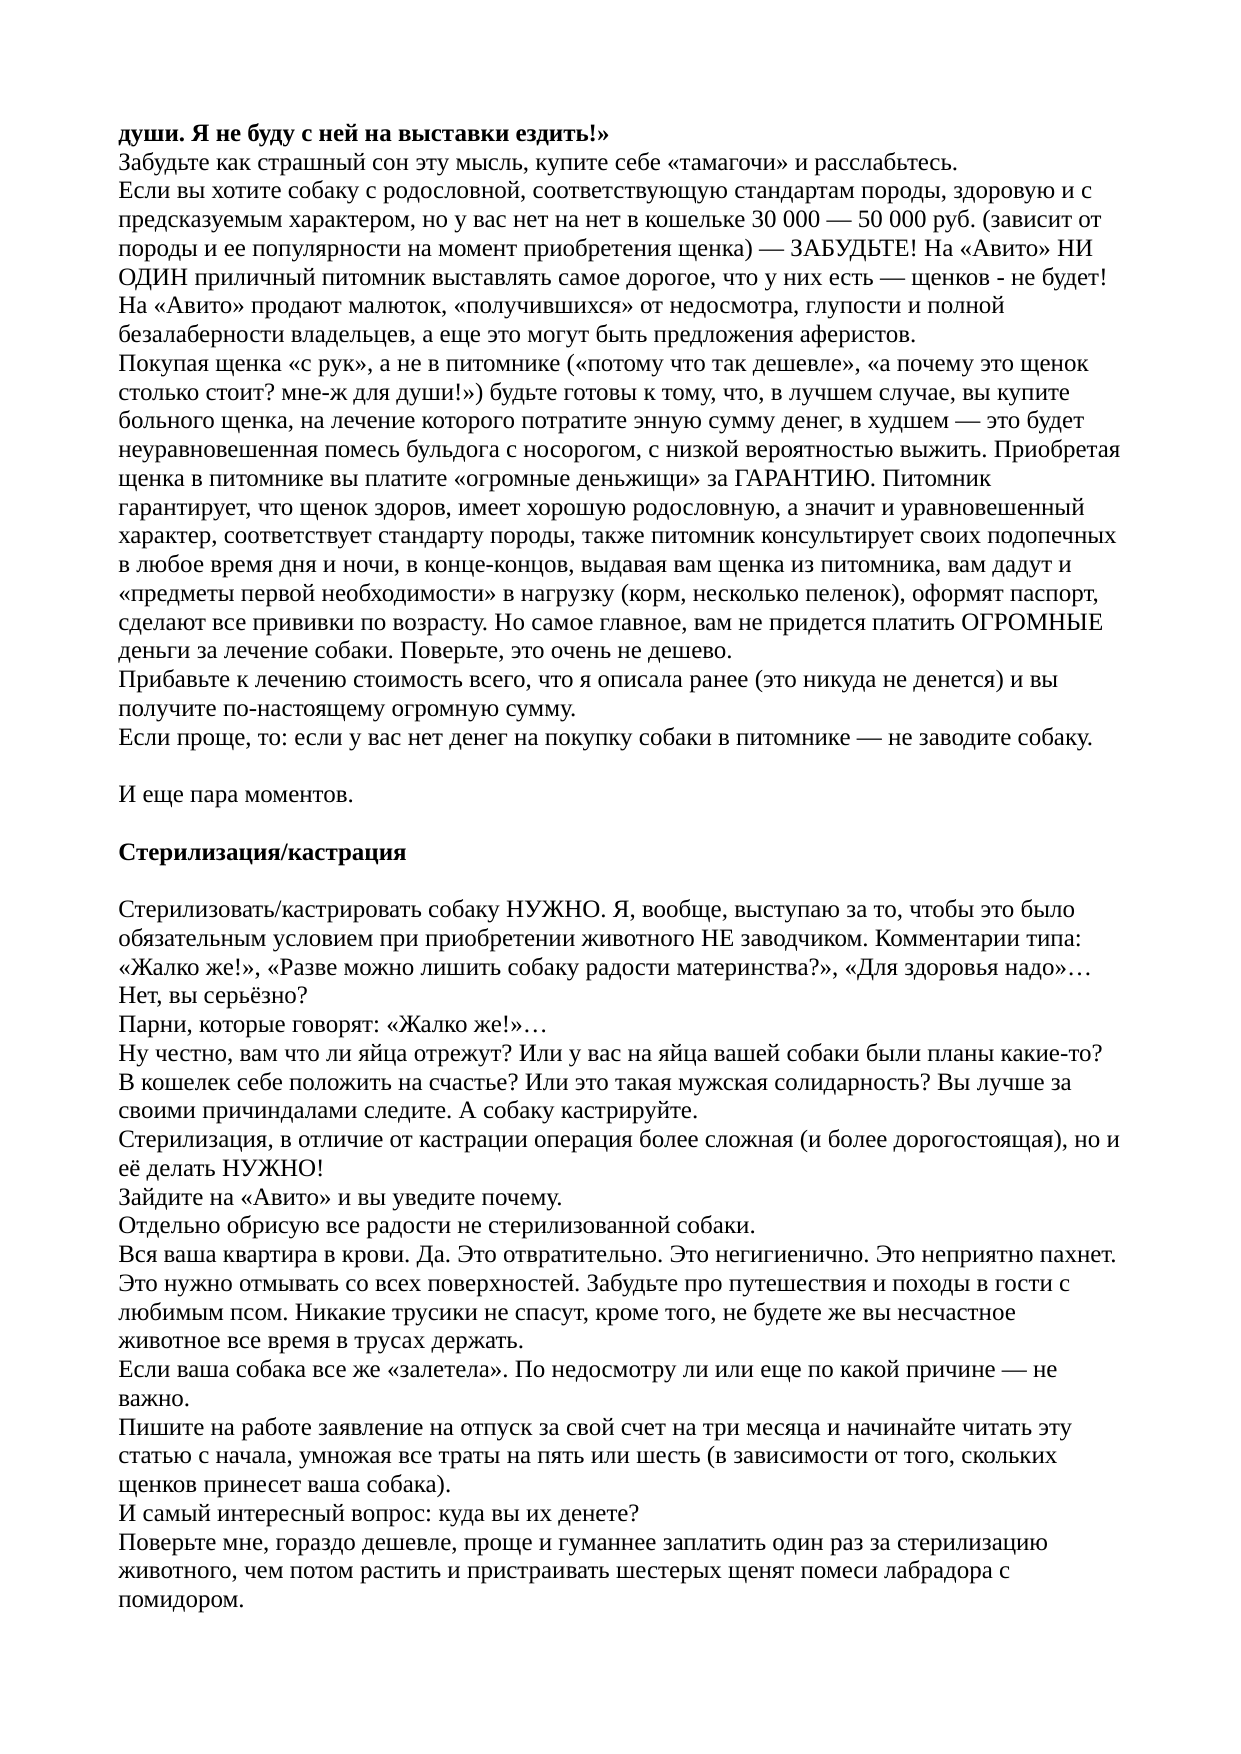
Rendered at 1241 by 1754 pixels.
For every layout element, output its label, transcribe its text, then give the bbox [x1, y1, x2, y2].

text Если проще, то: если у вас нет денег на покупку собаки в питомнике — не заводите собаку. [118, 722, 1122, 751]
text Парни, которые говорят: «Жалко же!»… [118, 1009, 1122, 1038]
text И еще пара моментов. [118, 779, 1122, 808]
text Вся ваша квартира в крови. Да. Это отвратительно. Это негигиенично. Это неприятно пахнет. Это нужно отмывать со всех поверхностей. Забудьте про путешествия и походы в гости с любимым псом. Никакие трусики не спасут, кроме того, не будете же вы несчастное животное все время в трусах держать. [118, 1239, 1122, 1354]
text Если вы хотите собаку с родословной, соответствующую стандартам породы, здоровую и с предсказуемым характером, но у вас нет на нет в кошельке 30 000 — 50 000 руб. (зависит от породы и ее популярности на момент приобретения щенка) — ЗАБУДЬТЕ! На «Авито» НИ ОДИН приличный питомник выставлять самое дорогое, что у них есть — щенков - не будет! На «Авито» продают малюток, «получившихся» от недосмотра, глупости и полной безалаберности владельцев, а еще это могут быть предложения аферистов. [118, 176, 1122, 348]
text Пишите на работе заявление на отпуск за свой счет на три месяца и начинайте читать эту статью с начала, умножая все траты на пять или шесть (в зависимости от того, скольких щенков принесет ваша собака). [118, 1412, 1122, 1498]
text Стерилизовать/кастрировать собаку НУЖНО. Я, вообще, выступаю за то, чтобы это было обязательным условием при приобретении животного НЕ заводчиком. Комментарии типа: «Жалко же!», «Разве можно лишить собаку радости материнства?», «Для здоровья надо»… Нет, вы серьёзно? [118, 894, 1122, 1009]
text И самый интересный вопрос: куда вы их денете? [118, 1498, 1122, 1527]
text души. Я не буду с ней на выставки ездить!» [118, 118, 1122, 147]
text Покупая щенка «с рук», а не в питомнике («потому что так дешевле», «а почему это щенок столько стоит? мне-ж для души!») будьте готовы к тому, что, в лучшем случае, вы купите больного щенка, на лечение которого потратите энную сумму денег, в худшем — это будет неуравновешенная помесь бульдога с носорогом, с низкой вероятностью выжить. Приобретая щенка в питомнике вы платите «огромные деньжищи» за ГАРАНТИЮ. Питомник гарантирует, что щенок здоров, имеет хорошую родословную, а значит и уравновешенный характер, соответствует стандарту породы, также питомник консультирует своих подопечных в любое время дня и ночи, в конце-концов, выдавая вам щенка из питомника, вам дадут и «предметы первой необходимости» в нагрузку (корм, несколько пеленок), оформят паспорт, сделают все прививки по возрасту. Но самое главное, вам не придется платить ОГРОМНЫЕ деньги за лечение собаки. Поверьте, это очень не дешево. [118, 348, 1122, 664]
text Забудьте как страшный сон эту мысль, купите себе «тамагочи» и расслабьтесь. [118, 147, 1122, 176]
text Отдельно обрисую все радости не стерилизованной собаки. [118, 1211, 1122, 1239]
text Поверьте мне, гораздо дешевле, проще и гуманнее заплатить один раз за стерилизацию животного, чем потом растить и пристраивать шестерых щенят помеси лабрадора с помидором. [118, 1527, 1122, 1613]
text Стерилизация/кастрация [118, 837, 1122, 866]
text Если ваша собака все же «залетела». По недосмотру ли или еще по какой причине — не важно. [118, 1354, 1122, 1412]
text Стерилизация, в отличие от кастрации операция более сложная (и более дорогостоящая), но и её делать НУЖНО! [118, 1124, 1122, 1182]
text Ну честно, вам что ли яйца отрежут? Или у вас на яйца вашей собаки были планы какие-то? В кошелек себе положить на счастье? Или это такая мужская солидарность? Вы лучше за своими причиндалами следите. А собаку кастрируйте. [118, 1038, 1122, 1124]
text Зайдите на «Авито» и вы уведите почему. [118, 1182, 1122, 1211]
text Прибавьте к лечению стоимость всего, что я описала ранее (это никуда не денется) и вы получите по-настоящему огромную сумму. [118, 664, 1122, 722]
